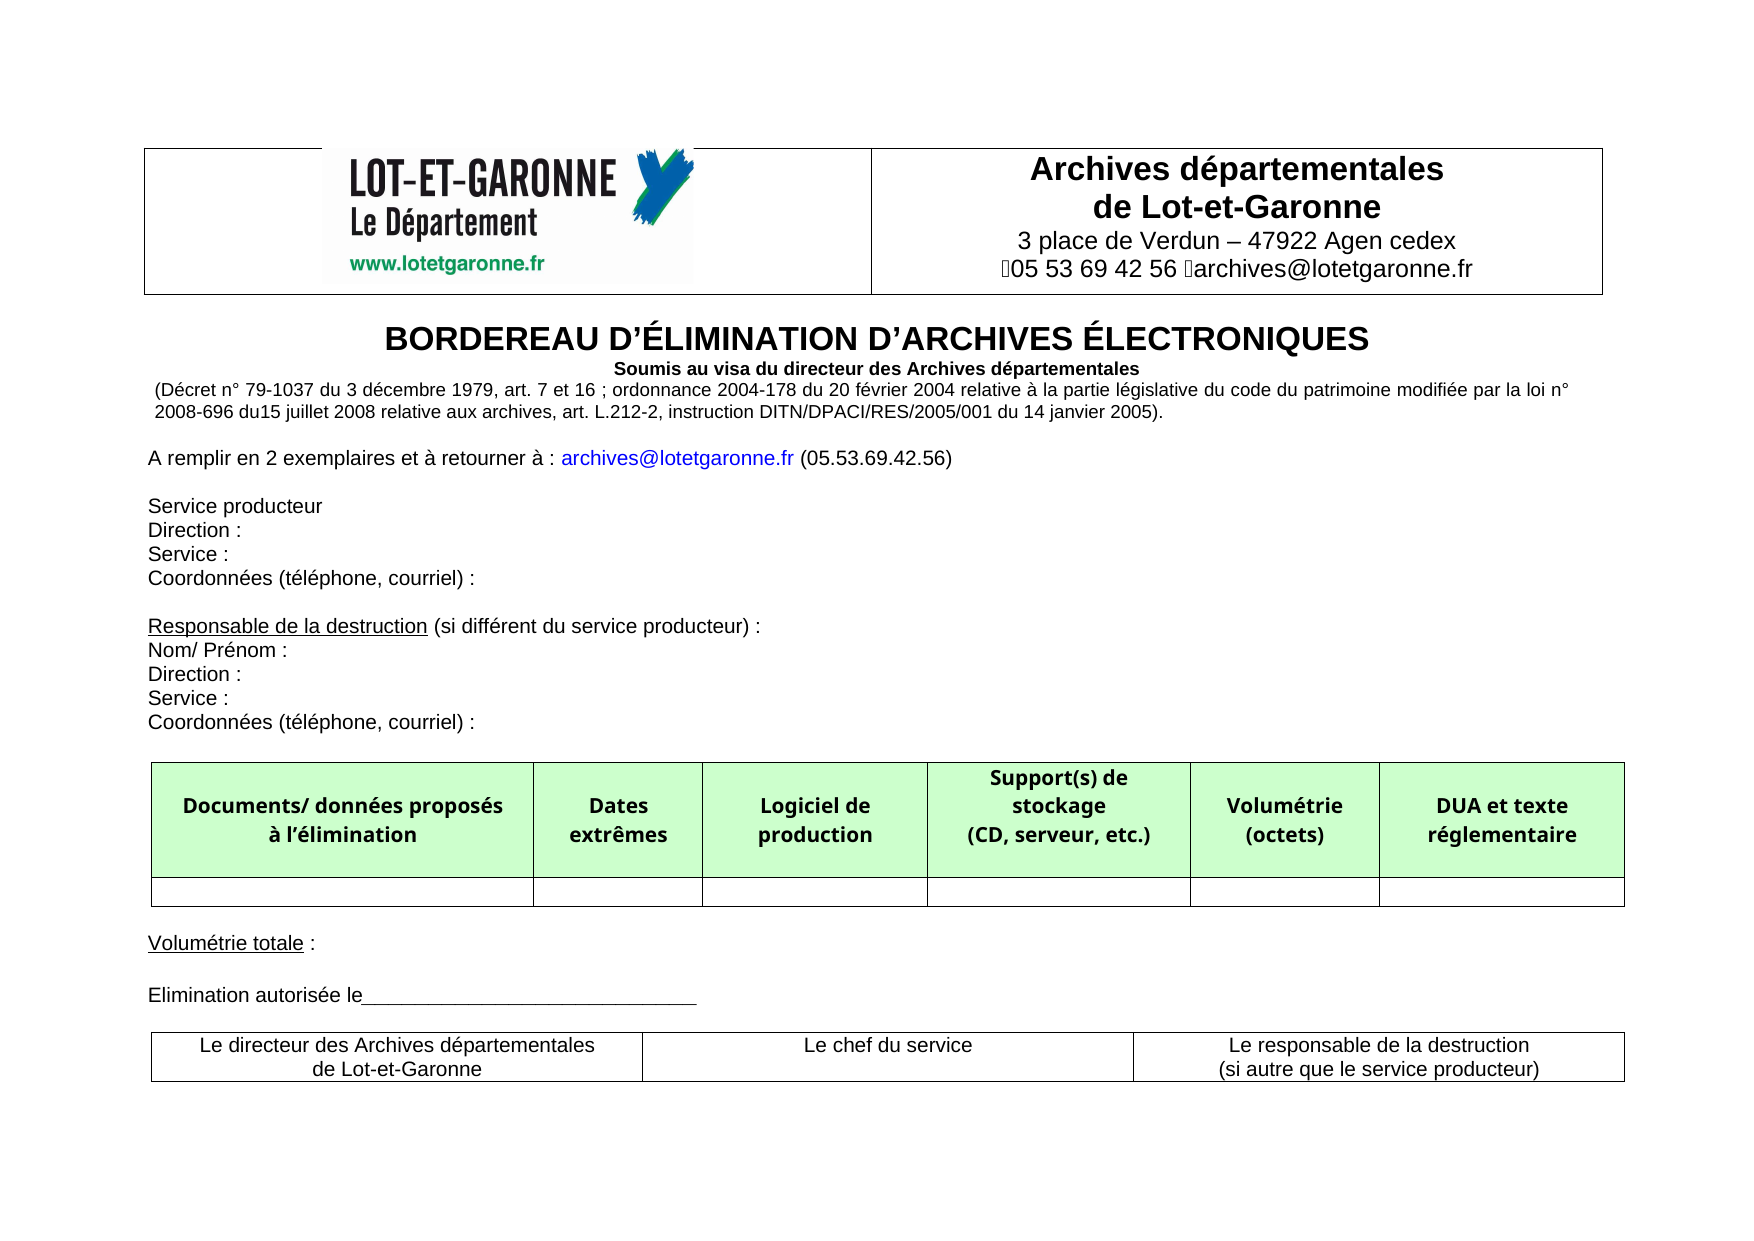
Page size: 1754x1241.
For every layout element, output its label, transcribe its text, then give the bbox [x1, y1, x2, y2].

table_header Le chef du service [643, 1033, 1133, 1081]
table_header Support(s) de stockage (CD, serveur, etc.) [928, 763, 1190, 877]
table_header Archives départementales de Lot-et-Garonne 3 place de Verdun – 47922 Agen cedex 05 53 69 42 56 archives@lotetgaronne.fr [872, 149, 1602, 294]
table_header Le directeur des Archives départementales de Lot-et-Garonne [152, 1033, 642, 1081]
table_cell [1191, 878, 1379, 906]
table_header DUA et texte réglementaire [1380, 763, 1624, 877]
table_cell [928, 878, 1190, 906]
table_header Dates extrêmes [534, 763, 702, 877]
table_header [145, 149, 871, 294]
text Coordonnées (téléphone, courriel) : [148, 566, 1606, 590]
table_cell [1380, 878, 1624, 906]
text Service producteur [148, 494, 1606, 518]
text Direction : [148, 662, 1606, 686]
text Service : [148, 686, 1606, 709]
table_header Logiciel de production [703, 763, 927, 877]
text Bordereau d’Élimination D’ARCHIVES ÉLECTRONIQUES Soumis au visa du directeur des Archives départementales [148, 319, 1606, 379]
table_cell [152, 878, 533, 906]
text Volumétrie totale : [148, 931, 1606, 955]
text (Décret n° 79-1037 du 3 décembre 1979, art. 7 et 16 ; ordonnance 2004-178 du 20 février 2004 relative à la partie législative du code du patrimoine modifiée par la loi n° 2008-696 du15 juillet 2008 relative aux archives, art. L.212-2, instruction DITN/DPACI/RES/2005/001 du 14 janvier 2005). [154, 379, 1571, 422]
text Responsable de la destruction (si différent du service producteur) : [148, 614, 1606, 638]
table_cell [703, 878, 927, 906]
table_header Le responsable de la destruction (si autre que le service producteur) [1134, 1033, 1624, 1081]
text Direction : [148, 518, 1606, 542]
table_header Volumétrie (octets) [1191, 763, 1379, 877]
text A remplir en 2 exemplaires et à retourner à : archives@lotetgaronne.fr (05.53.69.42.56) [148, 446, 1606, 470]
table_cell [534, 878, 702, 906]
text Service : [148, 542, 1606, 566]
text Coordonnées (téléphone, courriel) : [148, 709, 1606, 733]
table_header Documents/ données proposés à l’élimination [152, 763, 533, 877]
text Elimination autorisée le [148, 979, 1606, 1008]
text Nom/ Prénom : [148, 638, 1606, 662]
